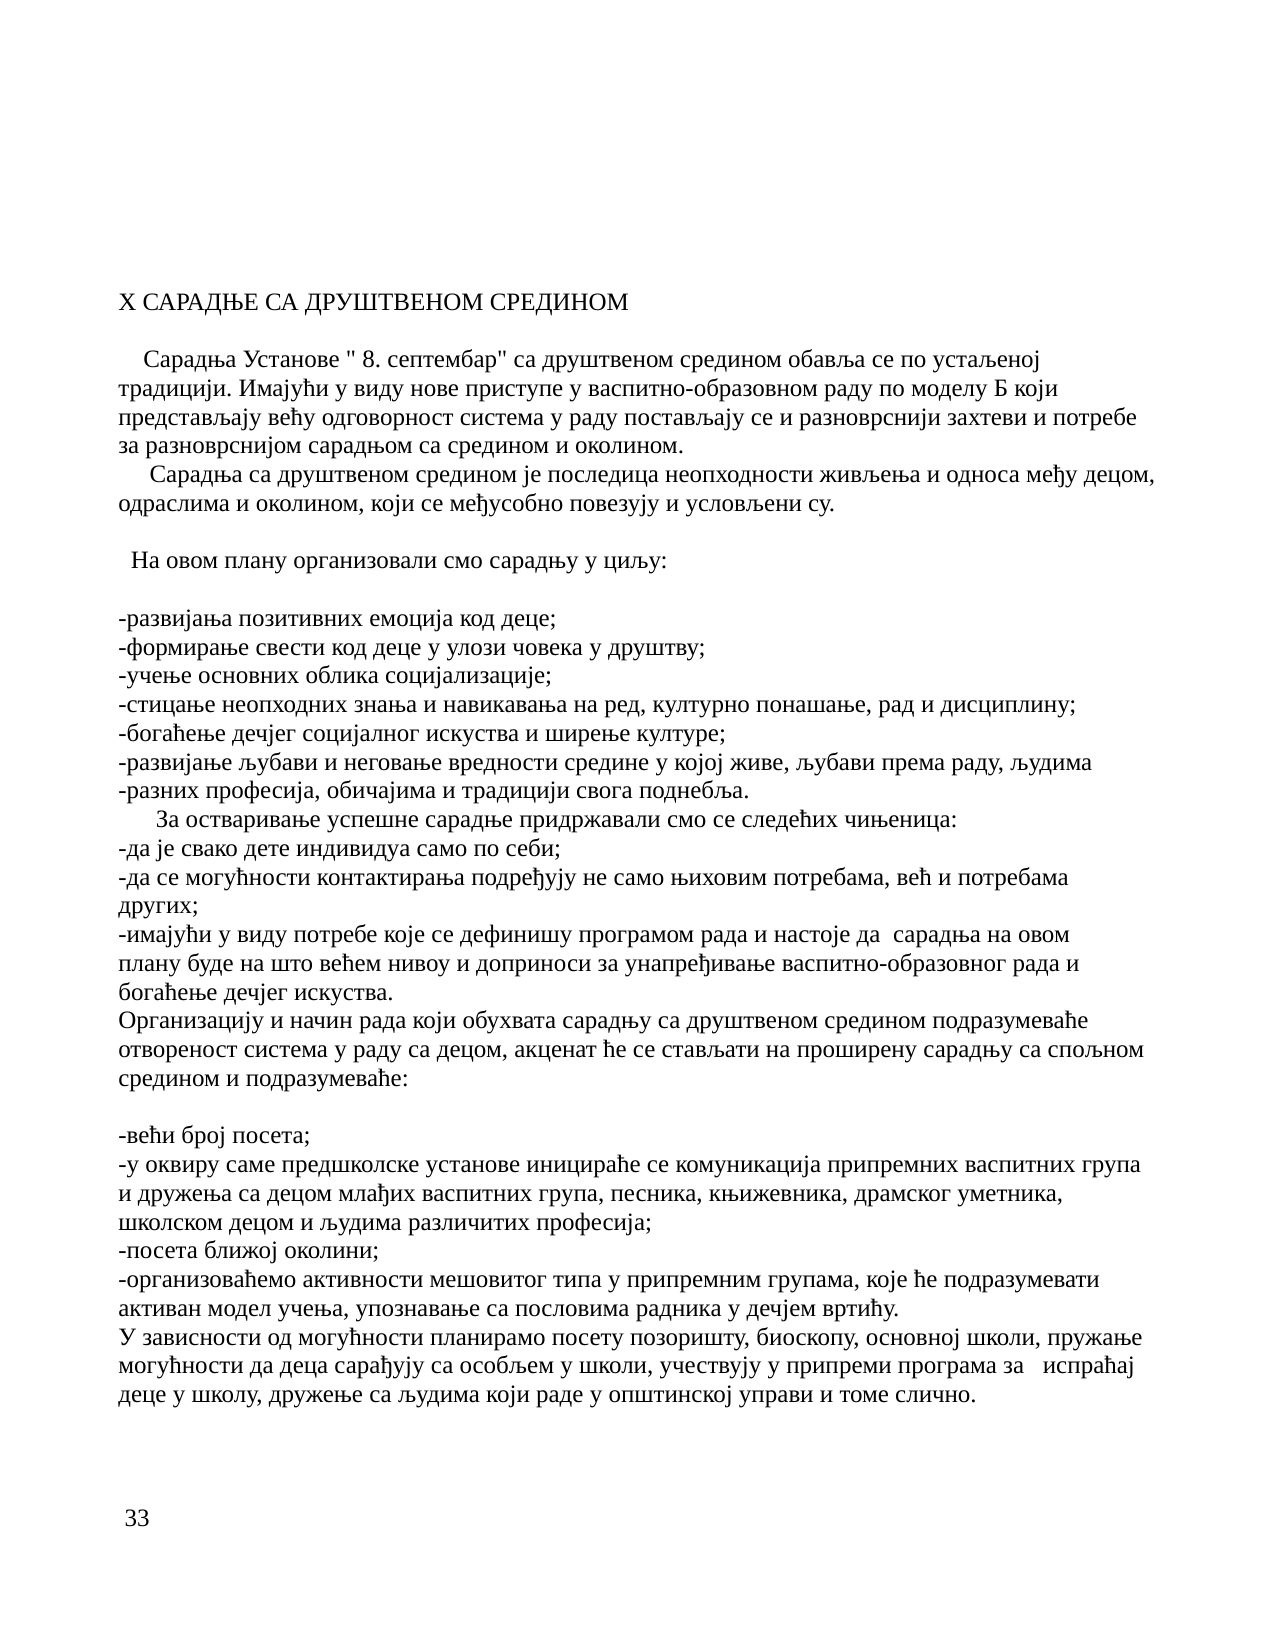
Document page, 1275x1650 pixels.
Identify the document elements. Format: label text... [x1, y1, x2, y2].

text -посета ближој околини; [118, 1235, 1157, 1264]
text -у оквиру саме предшколске установе иницираће се комуникација припремних васпитних група и дружења са децом млађих васпитних група, песника, књижевника, драмског уметника, школском децом и људима различитих професија; [118, 1149, 1157, 1235]
text -учење основних облика социјализације; [118, 660, 1157, 689]
text -богаћење дечјег социјалног искуства и ширење културе; [118, 718, 1157, 747]
text -формирање свести код деце у улози човека у друштву; [118, 632, 1157, 660]
text X САРАДЊЕ СА ДРУШТВЕНОМ СРЕДИНОМ [118, 287, 1157, 315]
text -развијања позитивних емоција код деце; [118, 603, 1157, 632]
text -да се могућности контактирања подређују не само њиховим потребама, већ и потребама [118, 862, 1157, 890]
text -развијање љубави и неговање вредности средине у којој живе, љубави према раду, људима [118, 747, 1157, 775]
text -имајући у виду потребе које се дефинишу програмом рада и настоје да сарадња на овом [118, 919, 1157, 948]
text Организацију и начин рада који обухвата сарадњу са друштвеном средином подразумеваће отвореност система у раду са децом, акценат ће се стављати на проширену сарадњу са спољном средином и подразумеваће: [118, 1005, 1157, 1092]
text -да је свако дете индивидуа само по себи; [118, 833, 1157, 862]
text На овом плану организовали смо сарадњу у циљу: [118, 545, 1157, 574]
text -организоваћемо активности мешовитог типа у припремним групама, које ће подразумевати активан модел учења, упознавање са пословима радника у дечјем вртићу. [118, 1264, 1157, 1322]
text плану буде на што већем нивоу и доприноси за унапређивање васпитно-образовног рада и [118, 948, 1157, 977]
text богаћење дечјег искуства. [118, 977, 1157, 1005]
text -већи број посета; [118, 1120, 1157, 1149]
text У зависности од могућности планирамо посету позоришту, биоскопу, основној школи, пружање могућности да деца сарађују са особљем у школи, учествују у припреми програма за испраћај деце у школу, дружење са људима који раде у општинској управи и томе слично. [118, 1322, 1157, 1408]
text -стицање неопходних знања и навикавања на ред, културно понашање, рад и дисциплину; [118, 689, 1157, 718]
text -разних професија, обичајима и традицији свога поднебља. [118, 775, 1157, 804]
text За остваривање успешне сарадње придржавали смо се следећих чињеница: [118, 804, 1157, 833]
text Сарадња Установе " 8. септембар" са друштвеном срeдином обавља се по устаљеној традицији. Имајући у виду нове приступе у васпитно-образовном раду по моделу Б који представљају већу одговорност система у раду постављају се и разноврснији захтеви и потребе за разноврснијом сарадњом са средином и околином. [118, 344, 1157, 459]
text других; [118, 890, 1157, 919]
text Сарадња са друштвеном средином је последица неопходности живљења и односа међу децом, одраслима и околином, који се међусобно повезују и условљени су. [118, 459, 1157, 517]
